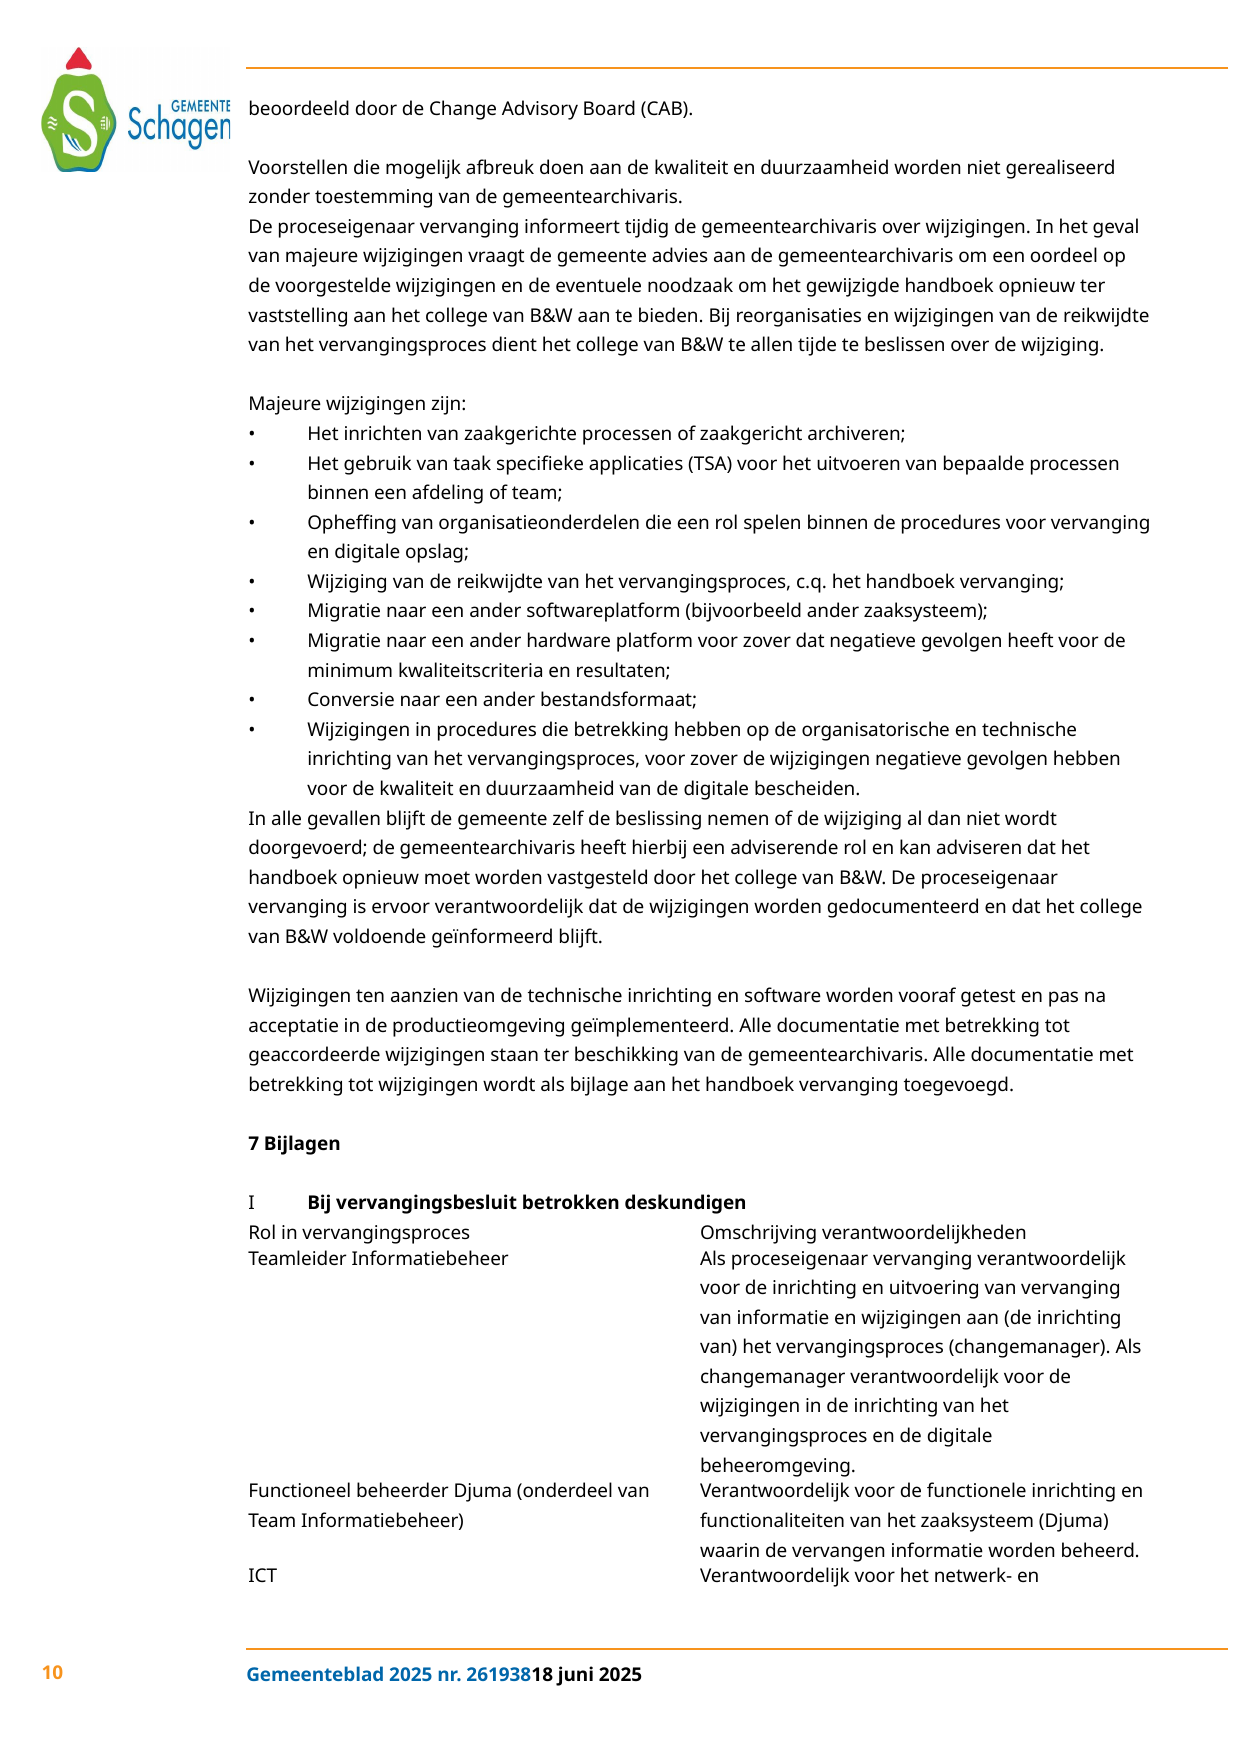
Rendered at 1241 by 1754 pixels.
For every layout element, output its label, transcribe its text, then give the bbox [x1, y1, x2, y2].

list Het inrichten van zaakgerichte processen of zaakgericht archiveren; [248, 420, 1152, 446]
list Het gebruik van taak specifieke applicaties (TSA) voor het uitvoeren van bepaalde processen binnen een afdeling of team; [248, 450, 1152, 505]
table_cell Verantwoordelijk voor de functionele inrichting en functionaliteiten van het zaaksysteem (Djuma) waarin de vervangen informatie worden beheerd. [700, 1478, 1152, 1562]
table_cell Teamleider Informatiebeheer [248, 1245, 700, 1478]
list Wijzigingen in procedures die betrekking hebben op de organisatorische en technische inrichting van het vervangingsproces, voor zover de wijzigingen negatieve gevolgen hebben voor de kwaliteit en duurzaamheid van de digitale bescheiden. [248, 716, 1152, 801]
table_cell Als proceseigenaar vervanging verantwoordelijk voor de inrichting en uitvoering van vervanging van informatie en wijzigingen aan (de inrichting van) het vervangingsproces (changemanager). Als changemanager verantwoordelijk voor de wijzigingen in de inrichting van het vervangingsproces en de digitale beheeromgeving. [700, 1245, 1152, 1478]
text In alle gevallen blijft de gemeente zelf de beslissing nemen of de wijziging al dan niet wordt doorgevoerd; de gemeentearchivaris heeft hierbij een adviserende rol en kan adviseren dat het handboek opnieuw moet worden vastgesteld door het college van B&W. De proceseigenaar vervanging is ervoor verantwoordelijk dat de wijzigingen worden gedocumenteerd en dat het college van B&W voldoende geïnformeerd blijft. [248, 805, 1152, 949]
picture [41, 47, 231, 172]
list Conversie naar een ander bestandsformaat; [248, 686, 1152, 712]
list Wijziging van de reikwijdte van het vervangingsproces, c.q. het handboek vervanging; [248, 568, 1152, 594]
text beoordeeld door de Change Advisory Board (CAB). [248, 95, 1152, 121]
text Wijzigingen ten aanzien van de technische inrichting en software worden vooraf getest en pas na acceptatie in de productieomgeving geïmplementeerd. Alle documentatie met betrekking tot geaccordeerde wijzigingen staan ter beschikking van de gemeentearchivaris. Alle documentatie met betrekking tot wijzigingen wordt als bijlage aan het handboek vervanging toegevoegd. [248, 982, 1152, 1097]
table_header Rol in vervangingsproces [248, 1219, 700, 1245]
list Opheffing van organisatieonderdelen die een rol spelen binnen de procedures voor vervanging en digitale opslag; [248, 509, 1152, 564]
text Voorstellen die mogelijk afbreuk doen aan de kwaliteit en duurzaamheid worden niet gerealiseerd zonder toestemming van de gemeentearchivaris. [248, 154, 1152, 209]
list Bij vervangingsbesluit betrokken deskundigen [248, 1189, 1152, 1215]
table_cell ICT [248, 1563, 700, 1588]
list Migratie naar een ander softwareplatform (bijvoorbeeld ander zaaksysteem); [248, 598, 1152, 623]
text 7 Bijlagen [248, 1130, 1152, 1156]
table_cell Functioneel beheerder Djuma (onderdeel van Team Informatiebeheer) [248, 1478, 700, 1562]
table_cell Verantwoordelijk voor het netwerk- en [700, 1563, 1152, 1588]
list Migratie naar een ander hardware platform voor zover dat negatieve gevolgen heeft voor de minimum kwaliteitscriteria en resultaten; [248, 627, 1152, 683]
text De proceseigenaar vervanging informeert tijdig de gemeentearchivaris over wijzigingen. In het geval van majeure wijzigingen vraagt de gemeente advies aan de gemeentearchivaris om een oordeel op de voorgestelde wijzigingen en de eventuele noodzaak om het gewijzigde handboek opnieuw ter vaststelling aan het college van B&W aan te bieden. Bij reorganisaties en wijzigingen van de reikwijdte van het vervangingsproces dient het college van B&W te allen tijde te beslissen over de wijziging. [248, 213, 1152, 357]
text Majeure wijzigingen zijn: [248, 391, 1152, 416]
table_header Omschrijving verantwoordelijkheden [700, 1219, 1152, 1245]
